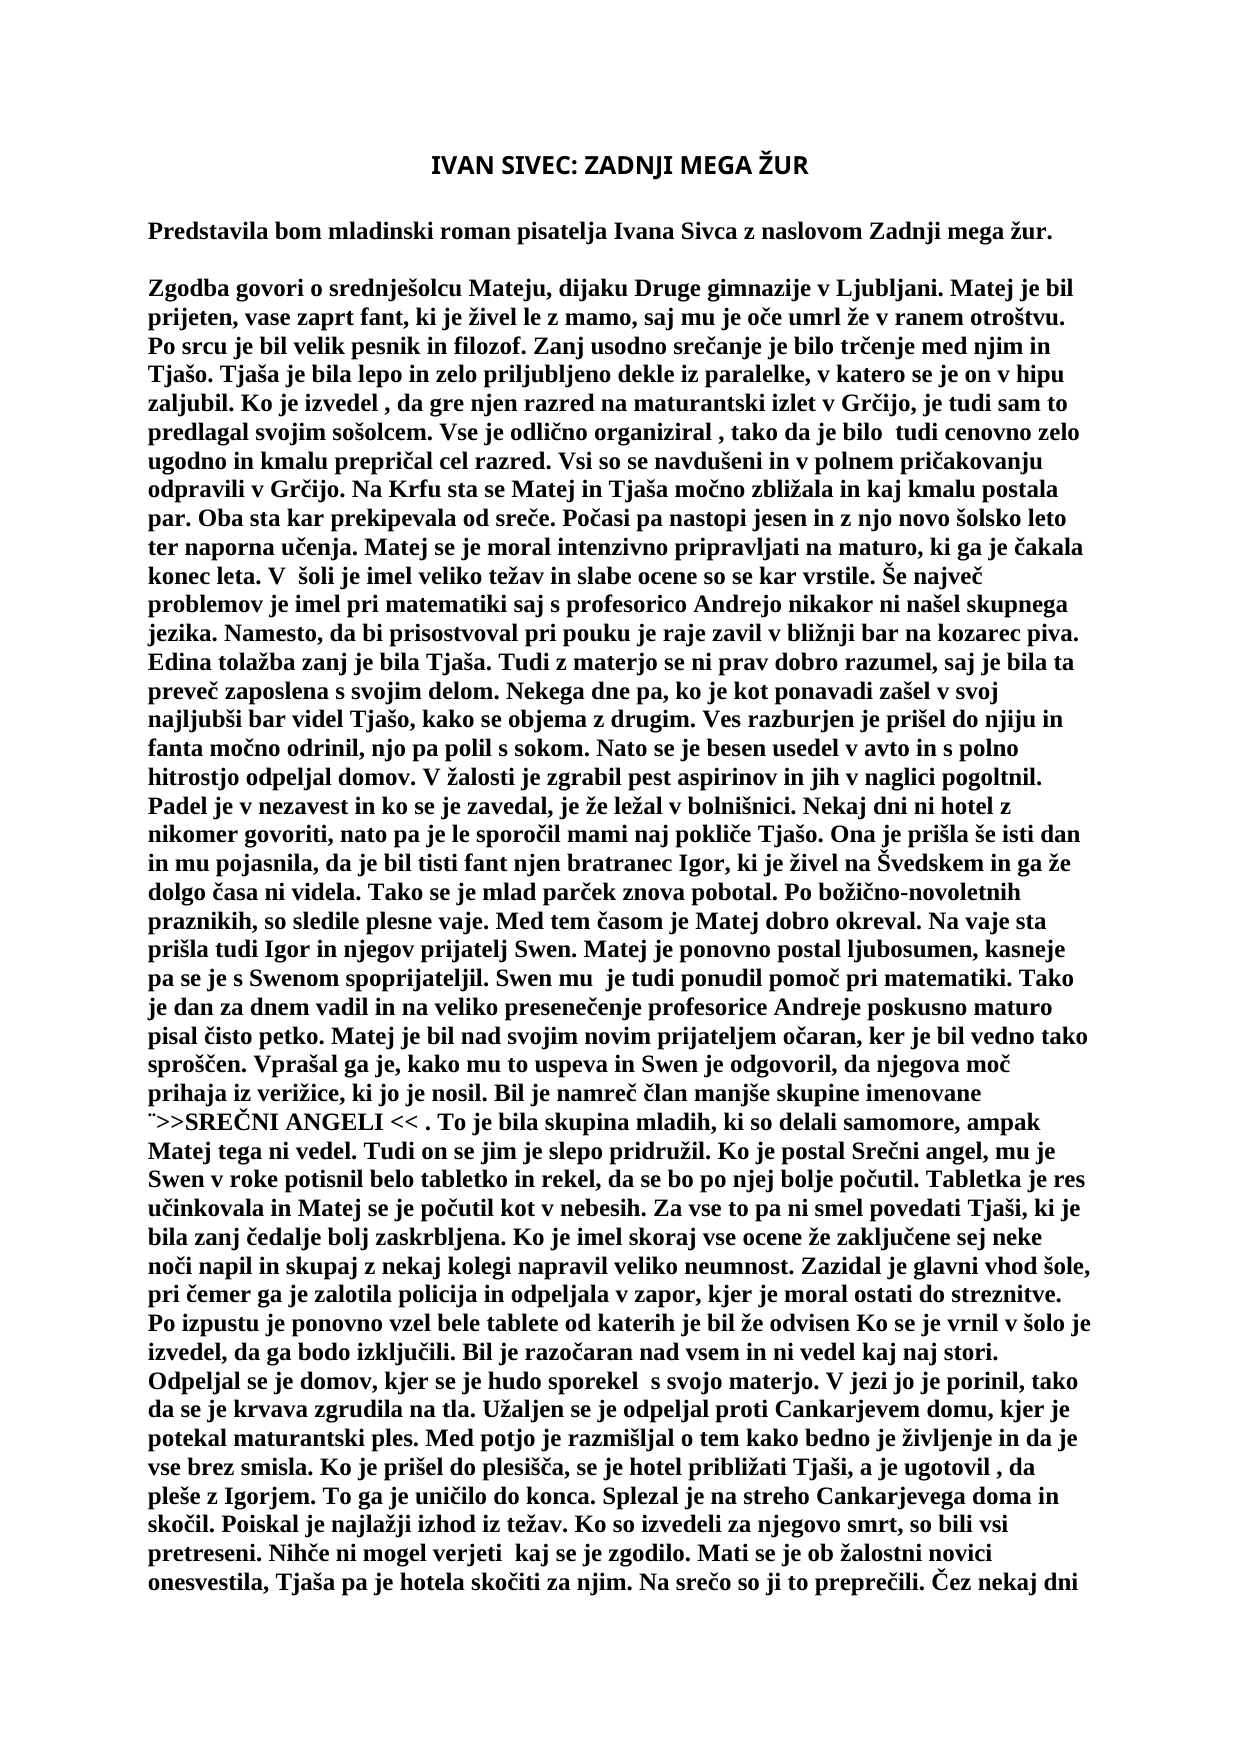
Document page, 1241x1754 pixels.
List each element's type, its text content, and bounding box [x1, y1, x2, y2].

text IVAN SIVEC: ZADNJI MEGA ŽUR [148, 148, 1093, 182]
text Zgodba govori o srednješolcu Mateju, dijaku Druge gimnazije v Ljubljani. Matej je bil prijeten, vase zaprt fant, ki je živel le z mamo, saj mu je oče umrl že v ranem otroštvu. Po srcu je bil velik pesnik in filozof. Zanj usodno srečanje je bilo trčenje med njim in Tjašo. Tjaša je bila lepo in zelo priljubljeno dekle iz paralelke, v katero se je on v hipu zaljubil. Ko je izvedel , da gre njen razred na maturantski izlet v Grčijo, je tudi sam to predlagal svojim sošolcem. Vse je odlično organiziral , tako da je bilo tudi cenovno zelo ugodno in kmalu prepričal cel razred. Vsi so se navdušeni in v polnem pričakovanju odpravili v Grčijo. Na Krfu sta se Matej in Tjaša močno zbližala in kaj kmalu postala par. Oba sta kar prekipevala od sreče. Počasi pa nastopi jesen in z njo novo šolsko leto ter naporna učenja. Matej se je moral intenzivno pripravljati na maturo, ki ga je čakala konec leta. V šoli je imel veliko težav in slabe ocene so se kar vrstile. Še največ problemov je imel pri matematiki saj s profesorico Andrejo nikakor ni našel skupnega jezika. Namesto, da bi prisostvoval pri pouku je raje zavil v bližnji bar na kozarec piva. Edina tolažba zanj je bila Tjaša. Tudi z materjo se ni prav dobro razumel, saj je bila ta preveč zaposlena s svojim delom. Nekega dne pa, ko je kot ponavadi zašel v svoj najljubši bar videl Tjašo, kako se objema z drugim. Ves razburjen je prišel do njiju in fanta močno odrinil, njo pa polil s sokom. Nato se je besen usedel v avto in s polno hitrostjo odpeljal domov. V žalosti je zgrabil pest aspirinov in jih v naglici pogoltnil. Padel je v nezavest in ko se je zavedal, je že ležal v bolnišnici. Nekaj dni ni hotel z nikomer govoriti, nato pa je le sporočil mami naj pokliče Tjašo. Ona je prišla še isti dan in mu pojasnila, da je bil tisti fant njen bratranec Igor, ki je živel na Švedskem in ga že dolgo časa ni videla. Tako se je mlad parček znova pobotal. Po božično-novoletnih praznikih, so sledile plesne vaje. Med tem časom je Matej dobro okreval. Na vaje sta prišla tudi Igor in njegov prijatelj Swen. Matej je ponovno postal ljubosumen, kasneje pa se je s Swenom spoprijateljil. Swen mu je tudi ponudil pomoč pri matematiki. Tako je dan za dnem vadil in na veliko presenečenje profesorice Andreje poskusno maturo pisal čisto petko. Matej je bil nad svojim novim prijateljem očaran, ker je bil vedno tako sproščen. Vprašal ga je, kako mu to uspeva in Swen je odgovoril, da njegova moč prihaja iz verižice, ki jo je nosil. Bil je namreč član manjše skupine imenovane ¨>>SREČNI ANGELI << . To je bila skupina mladih, ki so delali samomore, ampak Matej tega ni vedel. Tudi on se jim je slepo pridružil. Ko je postal Srečni angel, mu je Swen v roke potisnil belo tabletko in rekel, da se bo po njej bolje počutil. Tabletka je res učinkovala in Matej se je počutil kot v nebesih. Za vse to pa ni smel povedati Tjaši, ki je bila zanj čedalje bolj zaskrbljena. Ko je imel skoraj vse ocene že zaključene sej neke noči napil in skupaj z nekaj kolegi napravil veliko neumnost. Zazidal je glavni vhod šole, pri čemer ga je zalotila policija in odpeljala v zapor, kjer je moral ostati do streznitve. Po izpustu je ponovno vzel bele tablete od katerih je bil že odvisen Ko se je vrnil v šolo je izvedel, da ga bodo izključili. Bil je razočaran nad vsem in ni vedel kaj naj stori. Odpeljal se je domov, kjer se je hudo sporekel s svojo materjo. V jezi jo je porinil, tako da se je krvava zgrudila na tla. Užaljen se je odpeljal proti Cankarjevem domu, kjer je potekal maturantski ples. Med potjo je razmišljal o tem kako bedno je življenje in da je vse brez smisla. Ko je prišel do plesišča, se je hotel približati Tjaši, a je ugotovil , da pleše z Igorjem. To ga je uničilo do konca. Splezal je na streho Cankarjevega doma in skočil. Poiskal je najlažji izhod iz težav. Ko so izvedeli za njegovo smrt, so bili vsi pretreseni. Nihče ni mogel verjeti kaj se je zgodilo. Mati se je ob žalostni novici onesvestila, Tjaša pa je hotela skočiti za njim. Na srečo so ji to preprečili. Čez nekaj dni [148, 273, 1093, 1596]
text Predstavila bom mladinski roman pisatelja Ivana Sivca z naslovom Zadnji mega žur. [148, 216, 1093, 244]
